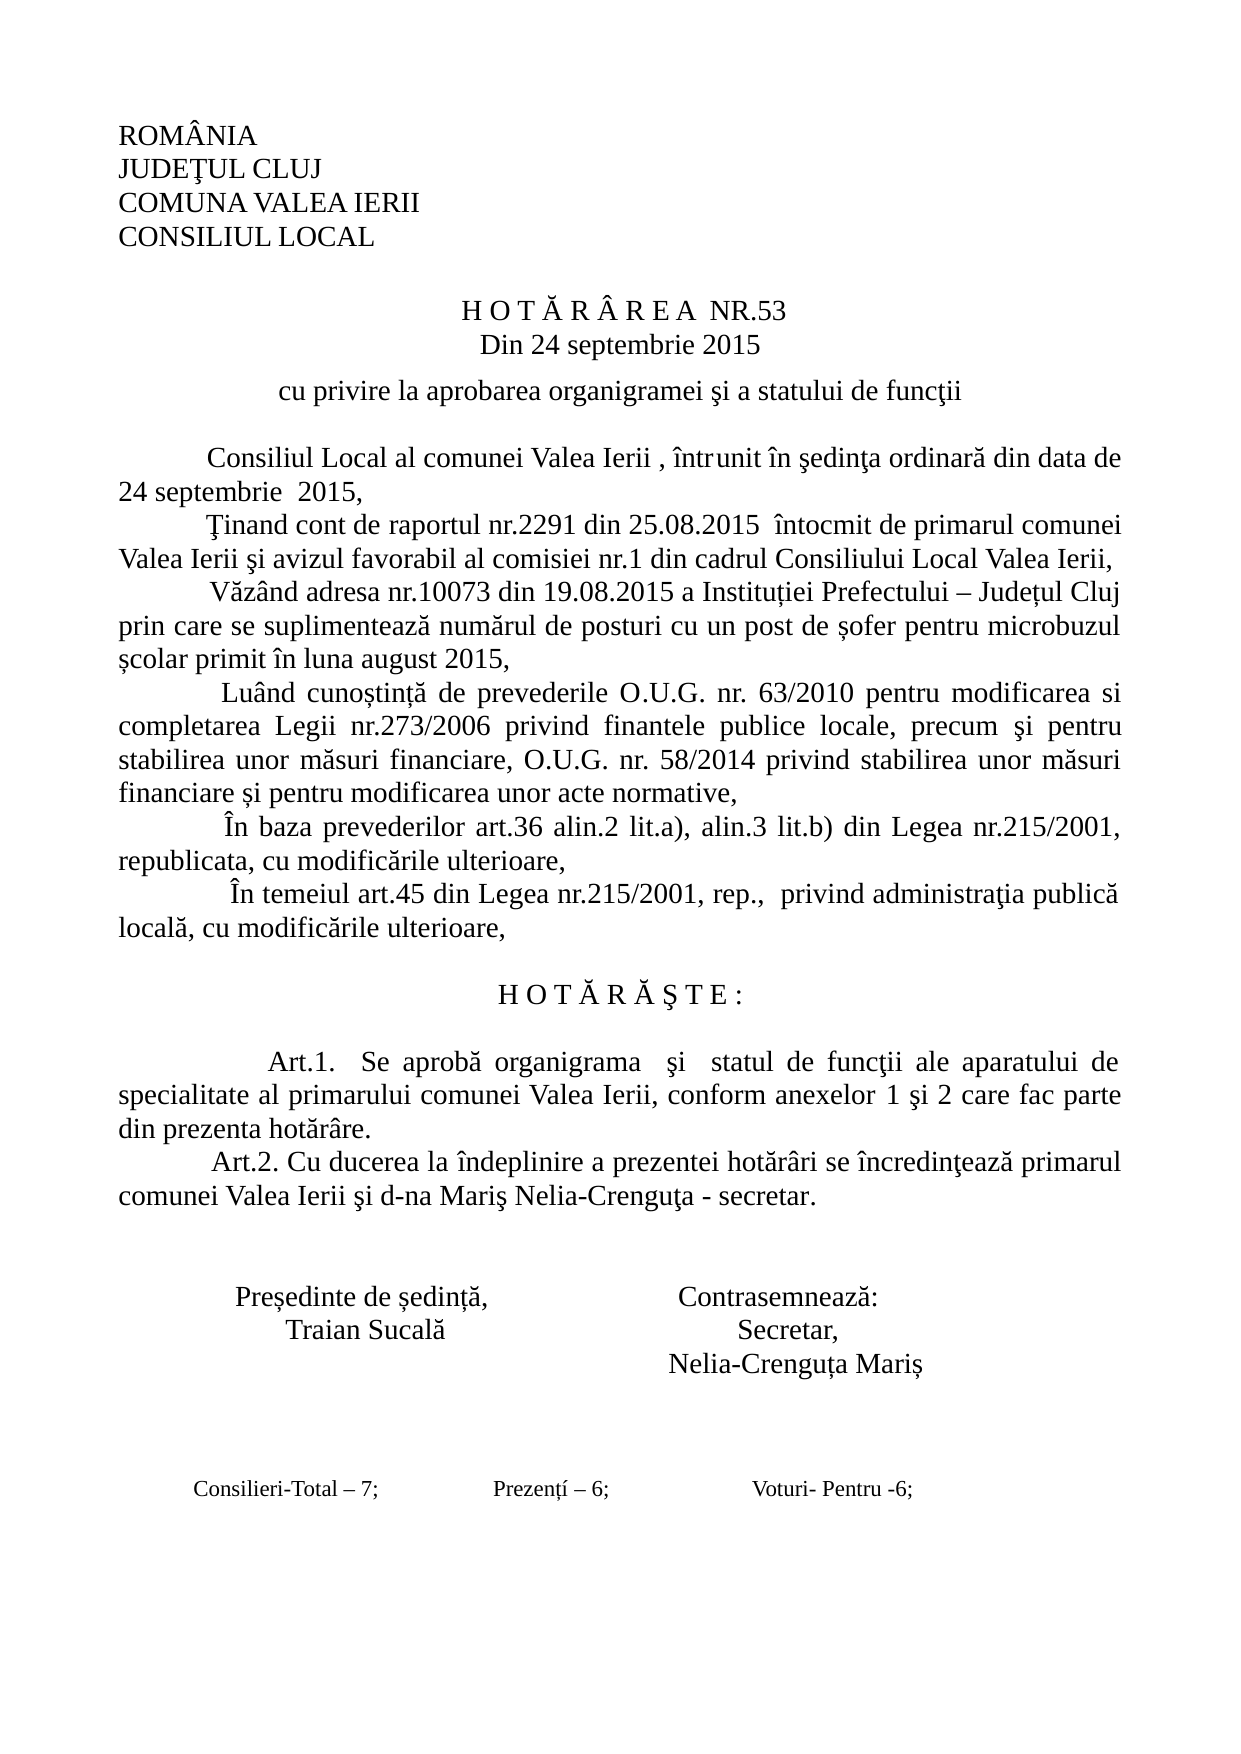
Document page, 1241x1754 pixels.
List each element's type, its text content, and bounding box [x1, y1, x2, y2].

subtitle JUDEŢUL CLUJ [118, 152, 1122, 185]
text COMUNA VALEA IERII [118, 185, 1122, 219]
subtitle H O T Ă R Â R E A NR.53 [118, 293, 1122, 327]
text Văzând adresa nr.10073 din 19.08.2015 a Instituției Prefectului – Județul Cluj prin care se suplimentează numărul de posturi cu un post de șofer pentru microbuzul școlar primit în luna august 2015, [118, 574, 1122, 675]
subtitle ROMÂNIA [118, 118, 1122, 152]
text H O T Ă R Ă Ş T E : [118, 977, 1122, 1010]
text Nelia-Crenguța Mariș [118, 1346, 1122, 1379]
text În temeiul art.45 din Legea nr.215/2001, rep., privind administraţia publică locală, cu modificările ulterioare, [118, 876, 1122, 943]
text Președinte de ședință, Contrasemnează: [118, 1279, 1122, 1312]
subtitle CONSILIUL LOCAL [118, 219, 1122, 252]
text Art.1. Se aprobă organigrama şi statul de funcţii ale aparatului de specialitate al primarului comunei Valea Ierii, conform anexelor 1 şi 2 care fac parte din prezenta hotărâre. [118, 1044, 1122, 1144]
text Luând cunoștință de prevederile O.U.G. nr. 63/2010 pentru modificarea si completarea Legii nr.273/2006 privind finantele publice locale, precum şi pentru stabilirea unor măsuri financiare, O.U.G. nr. 58/2014 privind stabilirea unor măsuri financiare și pentru modificarea unor acte normative, [118, 675, 1122, 809]
text Consilieri-Total – 7; Prezențí – 6; Voturi- Pentru -6; [118, 1473, 1122, 1502]
text Consiliul Local al comunei Valea Ierii , întrunit în şedinţa ordinară din data de 24 septembrie 2015, [118, 440, 1122, 507]
text Din 24 septembrie 2015 [118, 327, 1122, 361]
text cu privire la aprobarea organigramei şi a statului de funcţii [118, 373, 1122, 407]
text Traian Sucală Secretar, [118, 1312, 1122, 1346]
text Ţinand cont de raportul nr.2291 din 25.08.2015 întocmit de primarul comunei Valea Ierii şi avizul favorabil al comisiei nr.1 din cadrul Consiliului Local Valea Ierii, [118, 507, 1122, 574]
text Art.2. Cu ducerea la îndeplinire a prezentei hotărâri se încredinţează primarul comunei Valea Ierii şi d-na Mariş Nelia-Crenguţa - secretar. [118, 1144, 1122, 1212]
text În baza prevederilor art.36 alin.2 lit.a), alin.3 lit.b) din Legea nr.215/2001, republicata, cu modificările ulterioare, [118, 809, 1122, 876]
